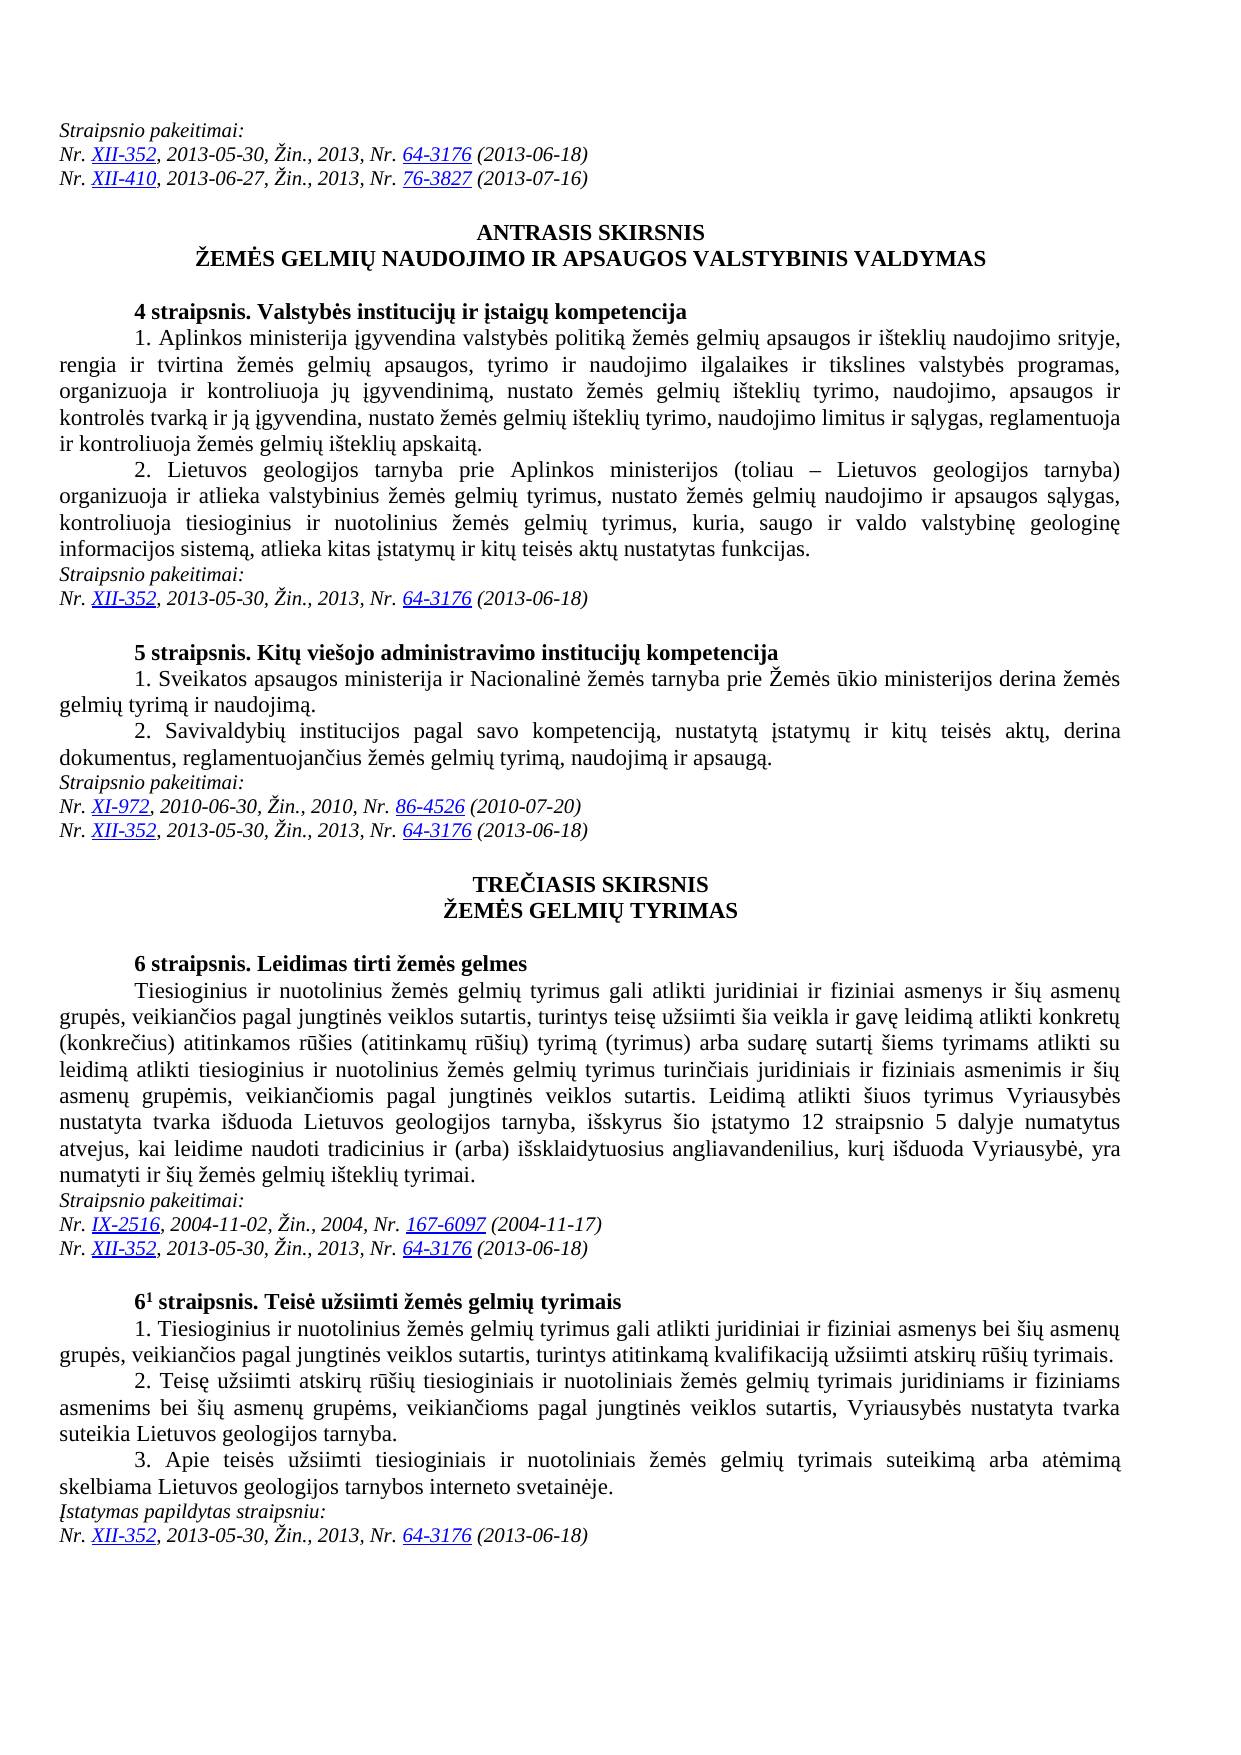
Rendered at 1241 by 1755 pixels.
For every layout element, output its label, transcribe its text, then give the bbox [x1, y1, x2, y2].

text 2. Lietuvos geologijos tarnyba prie Aplinkos ministerijos (toliau – Lietuvos geologijos tarnyba) organizuoja ir atlieka valstybinius žemės gelmių tyrimus, nustato žemės gelmių naudojimo ir apsaugos sąlygas, kontroliuoja tiesioginius ir nuotolinius žemės gelmių tyrimus, kuria, saugo ir valdo valstybinę geologinę informacijos sistemą, atlieka kitas įstatymų ir kitų teisės aktų nustatytas funkcijas. [59, 456, 1122, 562]
text 1. Aplinkos ministerija įgyvendina valstybės politiką žemės gelmių apsaugos ir išteklių naudojimo srityje, rengia ir tvirtina žemės gelmių apsaugos, tyrimo ir naudojimo ilgalaikes ir tikslines valstybės programas, organizuoja ir kontroliuoja jų įgyvendinimą, nustato žemės gelmių išteklių tyrimo, naudojimo, apsaugos ir kontrolės tvarką ir ją įgyvendina, nustato žemės gelmių išteklių tyrimo, naudojimo limitus ir sąlygas, reglamentuoja ir kontroliuoja žemės gelmių išteklių apskaitą. [59, 324, 1122, 456]
text 2. Teisę užsiimti atskirų rūšių tiesioginiais ir nuotoliniais žemės gelmių tyrimais juridiniams ir fiziniams asmenims bei šių asmenų grupėms, veikiančioms pagal jungtinės veiklos sutartis, Vyriausybės nustatyta tvarka suteikia Lietuvos geologijos tarnyba. [59, 1367, 1122, 1447]
text Straipsnio pakeitimai: [59, 562, 1122, 586]
text 3. Apie teisės užsiimti tiesioginiais ir nuotoliniais žemės gelmių tyrimais suteikimą arba atėmimą skelbiama Lietuvos geologijos tarnybos interneto svetainėje. [59, 1447, 1122, 1499]
text Nr. XII-352, 2013-05-30, Žin., 2013, Nr. 64-3176 (2013-06-18) [59, 818, 1122, 842]
text Nr. XI-972, 2010-06-30, Žin., 2010, Nr. 86-4526 (2010-07-20) [59, 794, 1122, 818]
text Nr. XII-352, 2013-05-30, Žin., 2013, Nr. 64-3176 (2013-06-18) [59, 1236, 1122, 1260]
text Įstatymas papildytas straipsniu: [59, 1499, 1122, 1523]
text Nr. XII-410, 2013-06-27, Žin., 2013, Nr. 76-3827 (2013-07-16) [59, 166, 1122, 190]
text Tiesioginius ir nuotolinius žemės gelmių tyrimus gali atlikti juridiniai ir fiziniai asmenys ir šių asmenų grupės, veikiančios pagal jungtinės veiklos sutartis, turintys teisę užsiimti šia veikla ir gavę leidimą atlikti konkretų (konkrečius) atitinkamos rūšies (atitinkamų rūšių) tyrimą (tyrimus) arba sudarę sutartį šiems tyrimams atlikti su leidimą atlikti tiesioginius ir nuotolinius žemės gelmių tyrimus turinčiais juridiniais ir fiziniais asmenimis ir šių asmenų grupėmis, veikiančiomis pagal jungtinės veiklos sutartis. Leidimą atlikti šiuos tyrimus Vyriausybės nustatyta tvarka išduoda Lietuvos geologijos tarnyba, išskyrus šio įstatymo 12 straipsnio 5 dalyje numatytus atvejus, kai leidime naudoti tradicinius ir (arba) išsklaidytuosius angliavandenilius, kurį išduoda Vyriausybė, yra numatyti ir šių žemės gelmių išteklių tyrimai. [59, 977, 1122, 1187]
text Nr. XII-352, 2013-05-30, Žin., 2013, Nr. 64-3176 (2013-06-18) [59, 586, 1122, 610]
text Straipsnio pakeitimai: [59, 1187, 1122, 1212]
subtitle TREČIASIS SKIRSNIS [59, 871, 1122, 898]
subtitle ANTRASIS SKIRSNIS [59, 219, 1122, 245]
text 5 straipsnis. Kitų viešojo administravimo institucijų kompetencija [59, 638, 1122, 665]
text 1. Sveikatos apsaugos ministerija ir Nacionalinė žemės tarnyba prie Žemės ūkio ministerijos derina žemės gelmių tyrimą ir naudojimą. [59, 665, 1122, 718]
text Nr. XII-352, 2013-05-30, Žin., 2013, Nr. 64-3176 (2013-06-18) [59, 142, 1122, 166]
subtitle ŽEMĖS GELMIŲ TYRIMAS [59, 898, 1122, 924]
subtitle ŽEMĖS GELMIŲ NAUDOJIMO IR APSAUGOS VALSTYBINIS VALDYMAS [59, 245, 1122, 272]
text Nr. IX-2516, 2004-11-02, Žin., 2004, Nr. 167-6097 (2004-11-17) [59, 1212, 1122, 1236]
subtitle 4 straipsnis. Valstybės institucijų ir įstaigų kompetencija [59, 298, 1122, 324]
text Nr. XII-352, 2013-05-30, Žin., 2013, Nr. 64-3176 (2013-06-18) [59, 1523, 1122, 1547]
text 2. Savivaldybių institucijos pagal savo kompetenciją, nustatytą įstatymų ir kitų teisės aktų, derina dokumentus, reglamentuojančius žemės gelmių tyrimą, naudojimą ir apsaugą. [59, 718, 1122, 770]
text Straipsnio pakeitimai: [59, 118, 1122, 142]
text Straipsnio pakeitimai: [59, 770, 1122, 794]
text 61 straipsnis. Teisė užsiimti žemės gelmių tyrimais [59, 1288, 1122, 1315]
text 6 straipsnis. Leidimas tirti žemės gelmes [59, 950, 1122, 977]
text 1. Tiesioginius ir nuotolinius žemės gelmių tyrimus gali atlikti juridiniai ir fiziniai asmenys bei šių asmenų grupės, veikiančios pagal jungtinės veiklos sutartis, turintys atitinkamą kvalifikaciją užsiimti atskirų rūšių tyrimais. [59, 1315, 1122, 1367]
